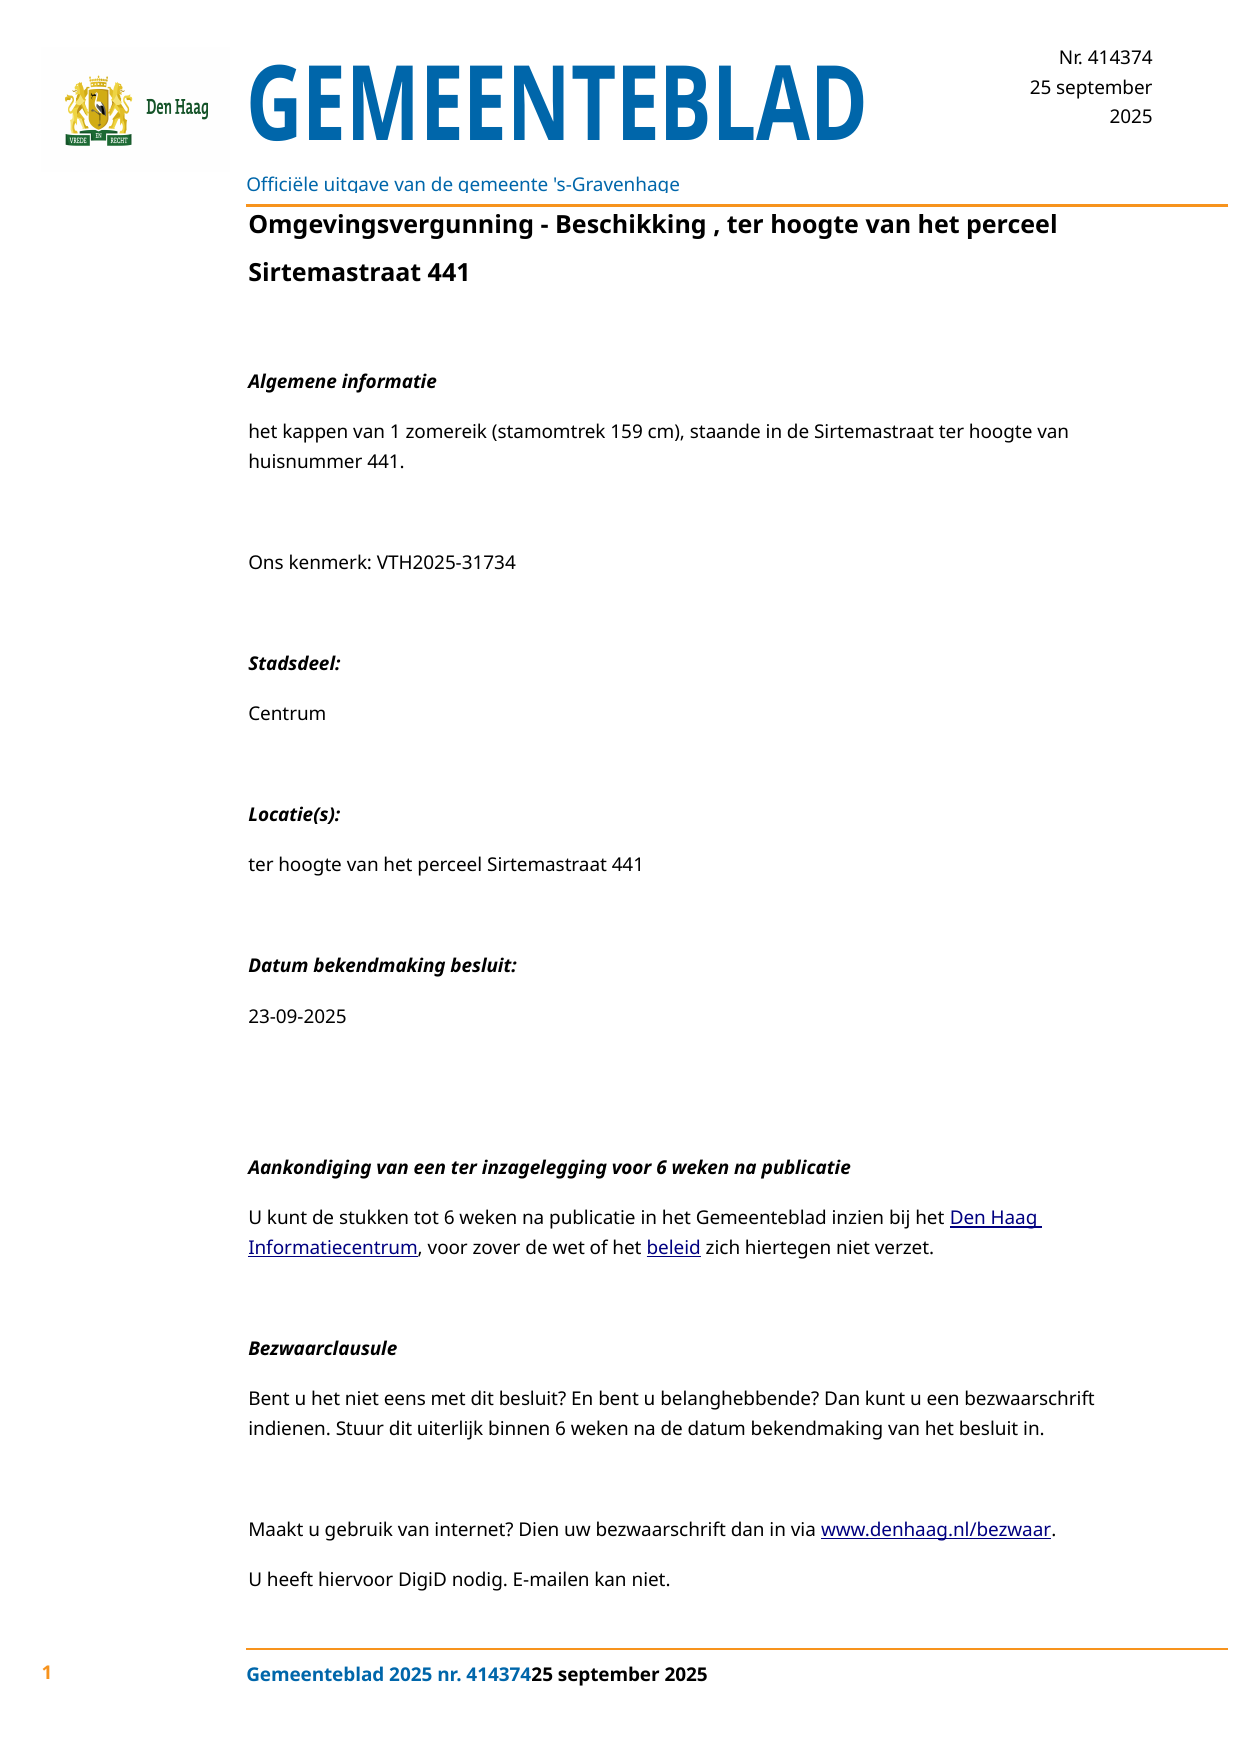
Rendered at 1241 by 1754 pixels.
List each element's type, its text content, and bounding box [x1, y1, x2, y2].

text Maakt u gebruik van internet? Dien uw bezwaarschrift dan in via www.denhaag.nl/bezwaar. [248, 1516, 1152, 1542]
text 23-09-2025 [248, 1003, 1152, 1029]
picture [41, 47, 231, 172]
text Stadsdeel: [248, 650, 1152, 676]
text U kunt de stukken tot 6 weken na publicatie in het Gemeenteblad inzien bij het Den Haag Informatiecentrum, voor zover de wet of het beleid zich hiertegen niet verzet. [248, 1204, 1152, 1260]
text Algemene informatie [248, 368, 1152, 394]
text U heeft hiervoor DigiD nodig. E-mailen kan niet. [248, 1566, 1152, 1592]
text Locatie(s): [248, 801, 1152, 827]
text Centrum [248, 700, 1152, 726]
text Aankondiging van een ter inzagelegging voor 6 weken na publicatie [248, 1154, 1152, 1180]
text Ons kenmerk: VTH2025-31734 [248, 549, 1152, 575]
text Bezwaarclausule [248, 1335, 1152, 1361]
text Bent u het niet eens met dit besluit? En bent u belanghebbende? Dan kunt u een bezwaarschrift indienen. Stuur dit uiterlijk binnen 6 weken na de datum bekendmaking van het besluit in. [248, 1385, 1152, 1441]
text Omgevingsvergunning - Beschikking , ter hoogte van het perceel Sirtemastraat 441 [248, 207, 1152, 288]
text ter hoogte van het perceel Sirtemastraat 441 [248, 852, 1152, 877]
text het kappen van 1 zomereik (stamomtrek 159 cm), staande in de Sirtemastraat ter hoogte van huisnummer 441. [248, 419, 1152, 474]
text Datum bekendmaking besluit: [248, 952, 1152, 978]
